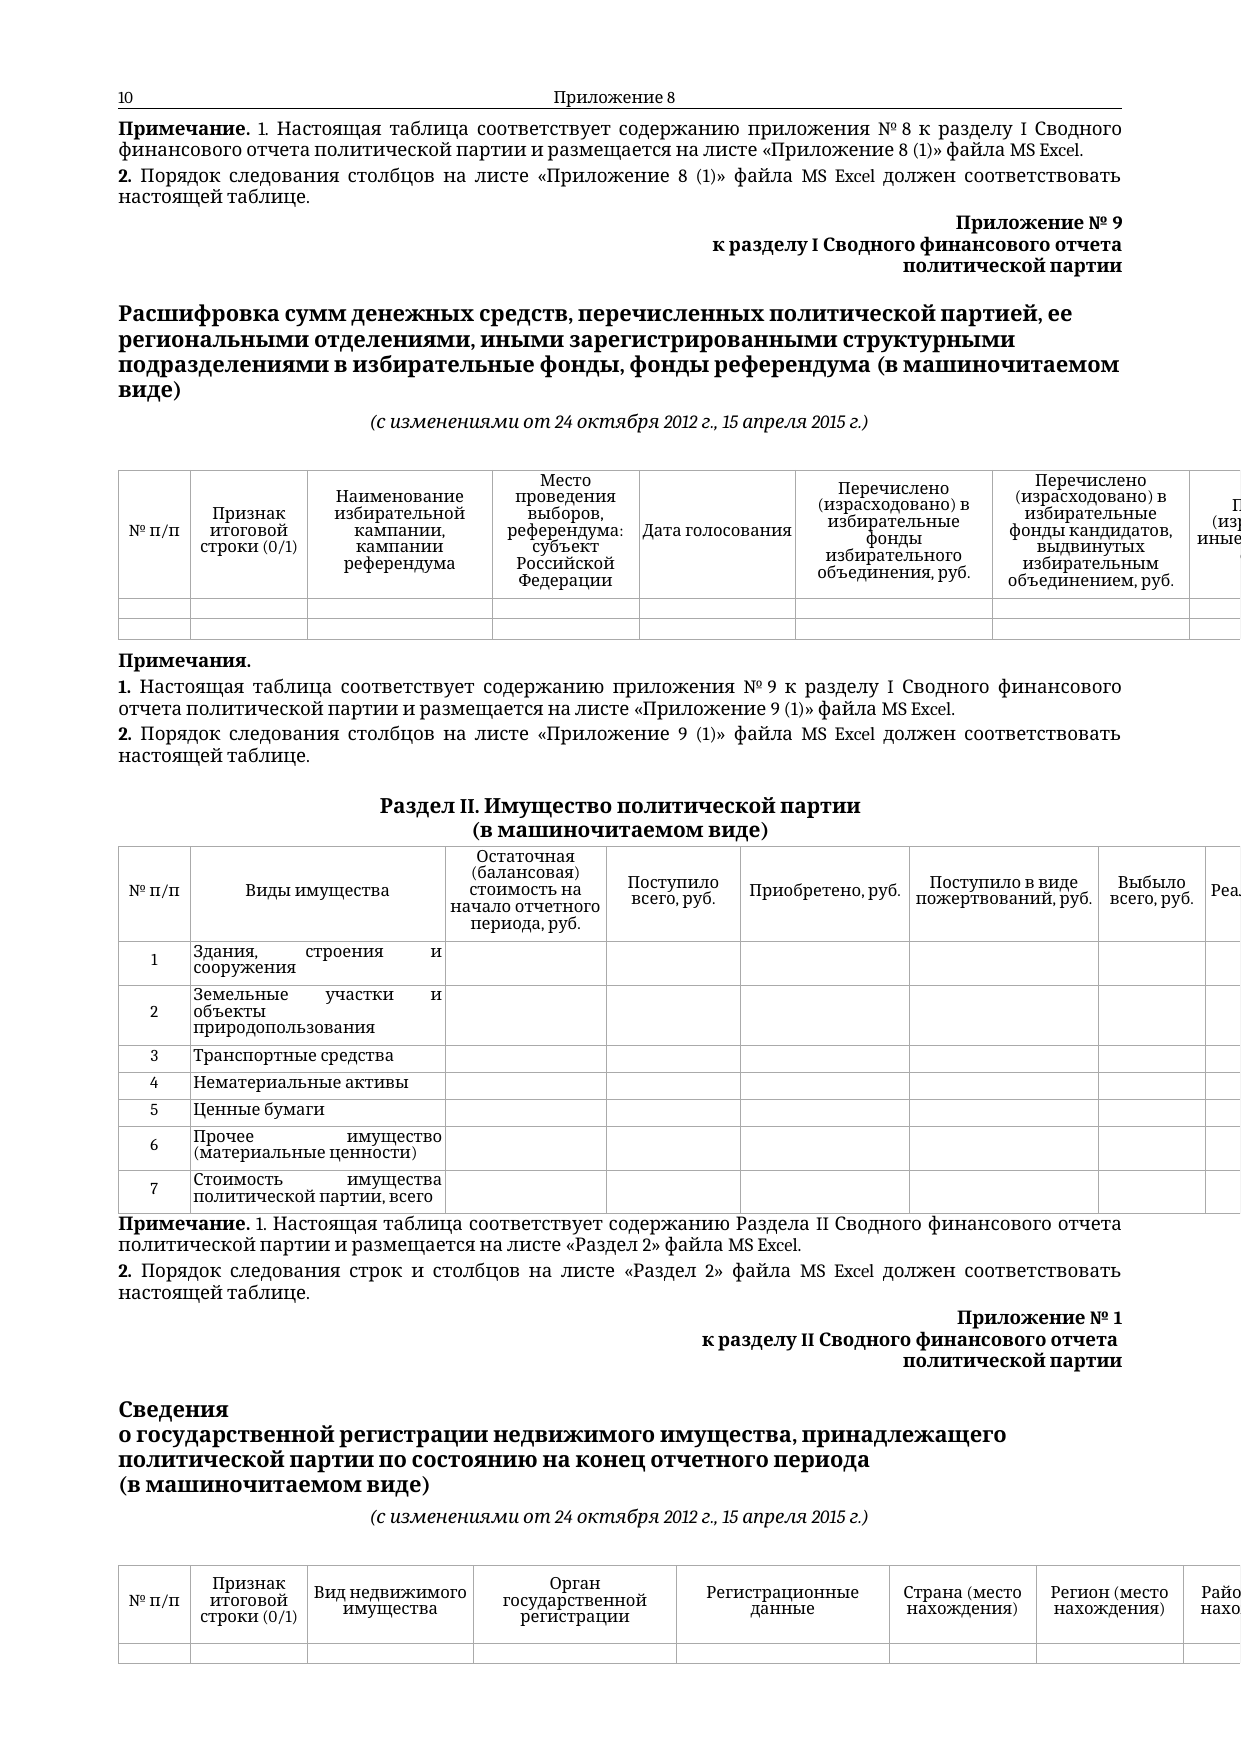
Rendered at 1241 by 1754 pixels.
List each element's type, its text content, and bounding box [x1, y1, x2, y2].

table_cell 7 [119, 1171, 190, 1213]
table_cell Стоимость имущества политической партии, всего [191, 1171, 445, 1213]
table_cell [910, 1046, 1098, 1072]
table_cell 3 [119, 1046, 190, 1072]
table_header Регистрационные данные [677, 1566, 889, 1642]
table_cell [1206, 1073, 1240, 1099]
table_cell [191, 599, 307, 618]
table_cell [308, 599, 492, 618]
table_header Признак итоговой строки (0/1) [191, 471, 307, 598]
table_cell [1206, 986, 1240, 1045]
table_cell [1206, 942, 1240, 984]
table_cell [446, 942, 606, 984]
table_cell 1 [119, 942, 190, 984]
table_cell [1190, 619, 1240, 638]
table_cell Земельные участки и объекты природопользования [191, 986, 445, 1045]
table_header Поступило в виде пожертвований, руб. [910, 847, 1098, 941]
table_cell [1099, 1171, 1205, 1213]
table_cell [446, 1073, 606, 1099]
table_cell 4 [119, 1073, 190, 1099]
table_header Перечислено (израсходовано) в избирательные фонды кандидатов, выдвинутых избирательным объединением, руб. [993, 471, 1189, 598]
table_cell [607, 942, 740, 984]
table_cell [446, 1100, 606, 1126]
table_cell [446, 1171, 606, 1213]
text Приложение № 1 к разделу II Сводного финансового отчета политической партии [118, 1308, 1122, 1373]
table_header № п/п [119, 1566, 190, 1642]
table_cell [796, 619, 992, 638]
table_cell [1184, 1644, 1240, 1663]
table_header Страна (место нахождения) [890, 1566, 1036, 1642]
table_header Виды имущества [191, 847, 445, 941]
table_header Орган государственной регистрации [474, 1566, 676, 1642]
table_cell [119, 599, 190, 618]
table_header Приобретено, руб. [741, 847, 909, 941]
table_cell [1099, 942, 1205, 984]
table_cell [741, 986, 909, 1045]
subtitle Сведения о государственной регистрации недвижимого имущества, принадлежащего политической партии по состоянию на конец отчетного периода (в машиночитаемом виде) [118, 1397, 1122, 1498]
table_cell Ценные бумаги [191, 1100, 445, 1126]
table_cell 5 [119, 1100, 190, 1126]
table_cell [910, 986, 1098, 1045]
text 2. Порядок следования столбцов на листе «Приложение 8 (1)» файла MS Excel должен соответствовать настоящей таблице. [118, 165, 1122, 208]
table_cell [1099, 986, 1205, 1045]
text (с изменениями от 24 октября 2012 г., 15 апреля 2015 г.) [130, 413, 1110, 432]
table_cell Здания, строения и сооружения [191, 942, 445, 984]
table_cell Транспортные средства [191, 1046, 445, 1072]
table_header Перечислено (израсходовано) в иные избирательные фонды, руб. [1190, 471, 1240, 598]
table_cell [607, 986, 740, 1045]
text Примечание. 1. Настоящая таблица соответствует содержанию приложения № 8 к разделу I Сводного финансового отчета политической партии и размещается на листе «Приложение 8 (1)» файла MS Excel. [118, 118, 1122, 161]
table_cell [446, 986, 606, 1045]
table_cell [910, 1127, 1098, 1169]
text 2. Порядок следования строк и столбцов на листе «Раздел 2» файла MS Excel должен соответствовать настоящей таблице. [118, 1261, 1122, 1304]
table_header № п/п [119, 471, 190, 598]
text (с изменениями от 24 октября 2012 г., 15 апреля 2015 г.) [130, 1508, 1110, 1527]
table_cell [741, 1100, 909, 1126]
table_cell [607, 1171, 740, 1213]
text Приложение № 9 к разделу I Сводного финансового отчета политической партии [118, 213, 1122, 277]
table_cell [1099, 1127, 1205, 1169]
table_cell [119, 619, 190, 638]
table_cell [308, 1644, 473, 1663]
table_cell [308, 619, 492, 638]
table_cell [910, 1100, 1098, 1126]
table_cell [607, 1100, 740, 1126]
table_cell [1099, 1100, 1205, 1126]
table_cell [796, 599, 992, 618]
table_header Остаточная (балансовая) стоимость на начало отчетного периода, руб. [446, 847, 606, 941]
table_cell Нематериальные активы [191, 1073, 445, 1099]
table_header Признак итоговой строки (0/1) [191, 1566, 307, 1642]
table_cell [910, 942, 1098, 984]
table_header Перечислено (израсходовано) в избирательные фонды избирательного объединения, руб. [796, 471, 992, 598]
table_cell [446, 1046, 606, 1072]
table_cell [1099, 1073, 1205, 1099]
table_cell [1037, 1644, 1183, 1663]
table_cell [741, 942, 909, 984]
table_cell [741, 1073, 909, 1099]
table_cell [474, 1644, 676, 1663]
table_cell [910, 1073, 1098, 1099]
text 1. Настоящая таблица соответствует содержанию приложения № 9 к разделу I Сводного финансового отчета политической партии и размещается на листе «Приложение 9 (1)» файла MS Excel. [118, 677, 1122, 720]
subtitle Расшифровка сумм денежных средств, перечисленных политической партией, ее региональными отделениями, иными зарегистрированными структурными подразделениями в избирательные фонды, фонды референдума (в машиночитаемом виде) [118, 302, 1122, 403]
table_cell [993, 599, 1189, 618]
table_cell [741, 1127, 909, 1169]
table_cell [640, 619, 795, 638]
table_header Регион (место нахождения) [1037, 1566, 1183, 1642]
table_cell [1206, 1046, 1240, 1072]
table_header № п/п [119, 847, 190, 941]
table_cell [493, 619, 639, 638]
table_cell [446, 1127, 606, 1169]
table_cell 2 [119, 986, 190, 1045]
table_cell [607, 1127, 740, 1169]
table_cell 6 [119, 1127, 190, 1169]
table_header Реализовано, руб. [1206, 847, 1240, 941]
table_header Район (место нахождения) [1184, 1566, 1240, 1642]
table_cell [191, 1644, 307, 1663]
table_cell [1206, 1100, 1240, 1126]
table_cell [607, 1046, 740, 1072]
subtitle Раздел II. Имущество политической партии (в машиночитаемом виде) [118, 794, 1122, 842]
text 2. Порядок следования столбцов на листе «Приложение 9 (1)» файла MS Excel должен соответствовать настоящей таблице. [118, 724, 1122, 767]
table_cell [493, 599, 639, 618]
table_header Вид недвижимого имущества [308, 1566, 473, 1642]
table_header Наименование избирательной кампании, кампании референдума [308, 471, 492, 598]
table_header Дата голосования [640, 471, 795, 598]
table_cell [677, 1644, 889, 1663]
table_cell [993, 619, 1189, 638]
table_header Выбыло всего, руб. [1099, 847, 1205, 941]
table_cell Прочее имущество (материальные ценности) [191, 1127, 445, 1169]
table_header Поступило всего, руб. [607, 847, 740, 941]
table_cell [1190, 599, 1240, 618]
table_cell [607, 1073, 740, 1099]
table_cell [741, 1046, 909, 1072]
text Примечание. 1. Настоящая таблица соответствует содержанию Раздела II Сводного финансового отчета политической партии и размещается на листе «Раздел 2» файла MS Excel. [118, 1214, 1122, 1256]
table_cell [119, 1644, 190, 1663]
table_cell [1206, 1127, 1240, 1169]
table_cell [1206, 1171, 1240, 1213]
table_cell [741, 1171, 909, 1213]
table_cell [910, 1171, 1098, 1213]
table_cell [1099, 1046, 1205, 1072]
table_cell [890, 1644, 1036, 1663]
table_cell [191, 619, 307, 638]
table_cell [640, 599, 795, 618]
table_header Место проведения выборов, референдума: субъект Российской Федерации [493, 471, 639, 598]
text Примечания. [118, 651, 1122, 672]
